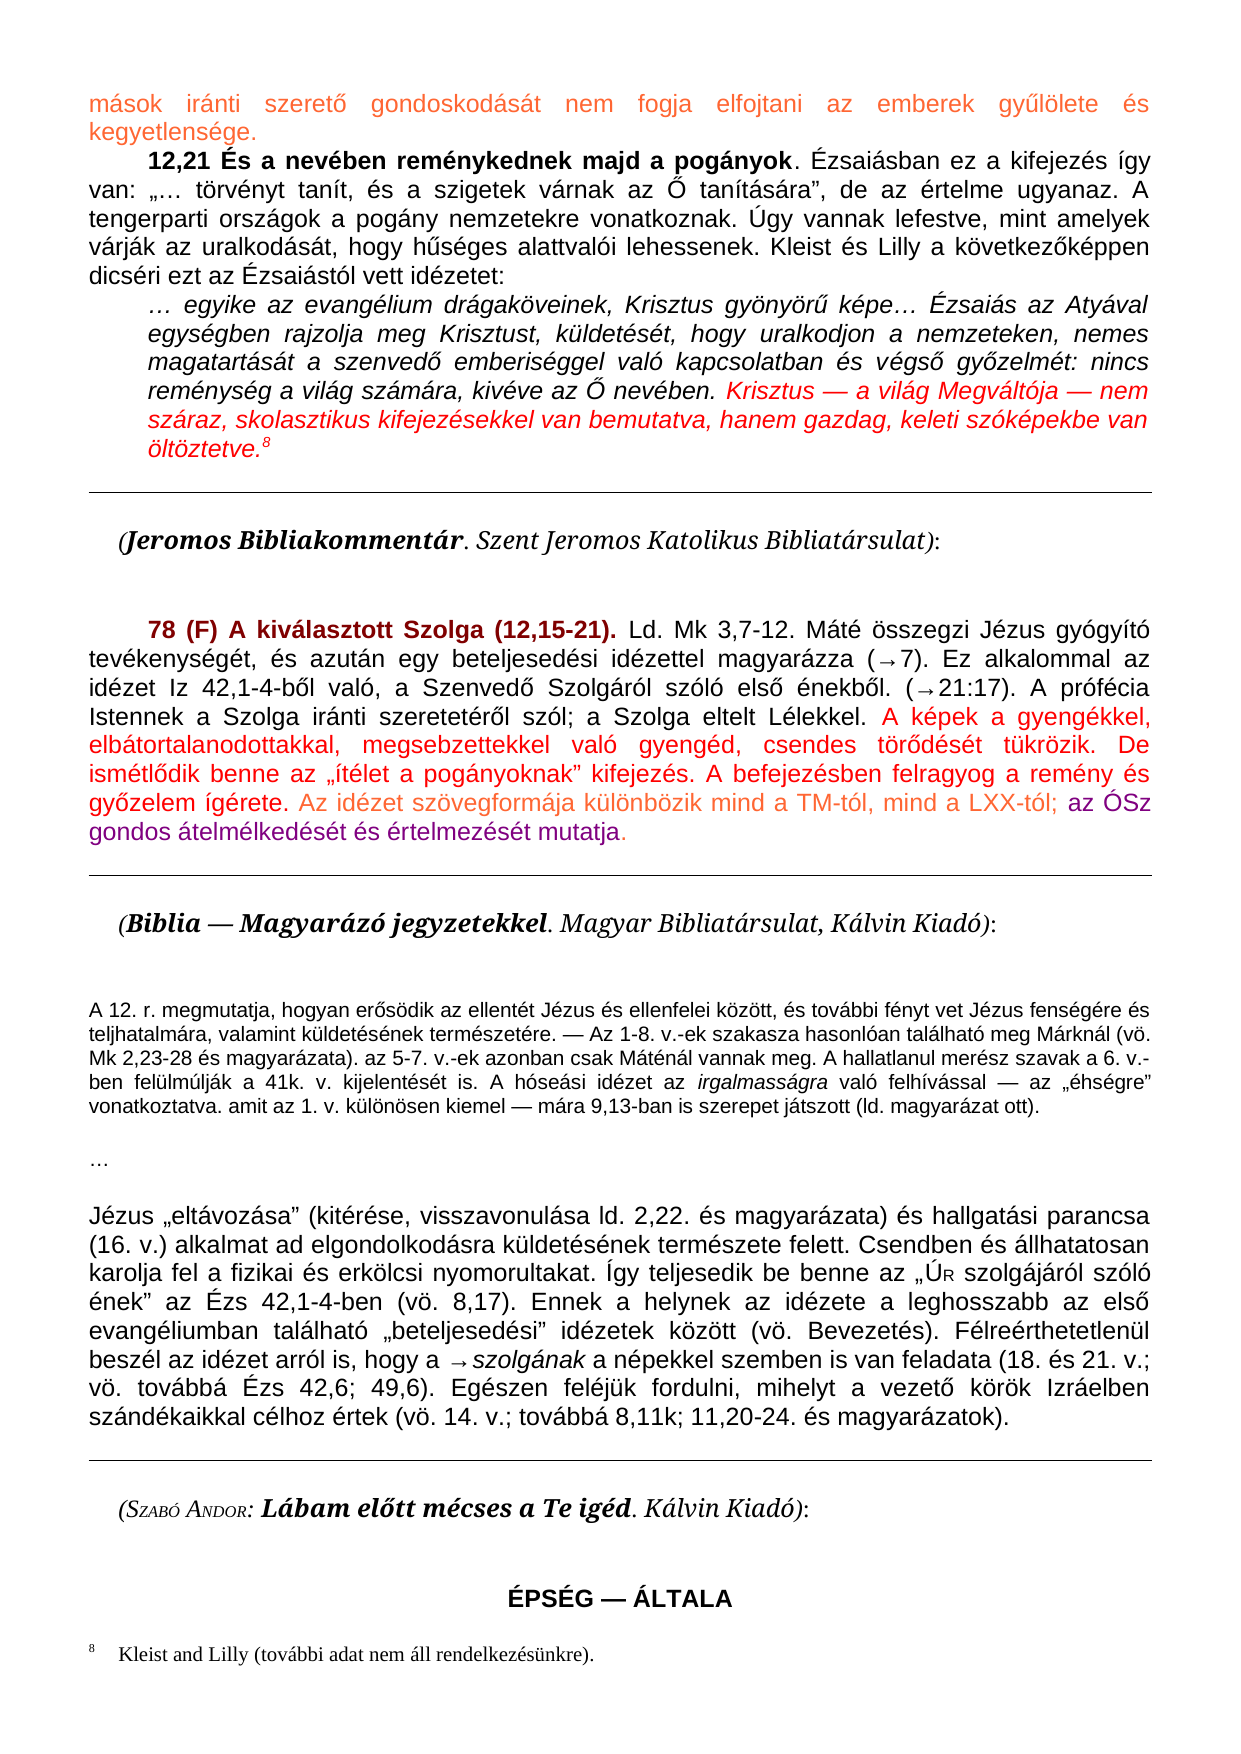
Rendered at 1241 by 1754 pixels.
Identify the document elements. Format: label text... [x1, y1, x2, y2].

text 78 (F) A kiválasztott Szolga (12,15-21). Ld. Mk 3,7-12. Máté összegzi Jézus gyógyító tevékenységét, és azután egy beteljesedési idézettel magyarázza (→7). Ez alkalommal az idézet Iz 42,1-4-ből való, a Szenvedő Szolgáról szóló első énekből. (→21:17). A prófécia Istennek a Szolga iránti szeretetéről szól; a Szolga eltelt Lélekkel. A képek a gyengékkel, elbátortalanodottakkal, megsebzettekkel való gyengéd, csendes törődését tükrözik. De ismétlődik benne az „ítélet a pogányoknak” kifejezés. A befejezésben felragyog a remény és győzelem ígérete. Az idézet szövegformája különbözik mind a TM-tól, mind a LXX-tól; az ÓSz gondos átelmélkedését és értelmezését mutatja. [88, 615, 1152, 845]
text ÉPSÉG — ÁLTALA [88, 1584, 1152, 1612]
text A 12. r. megmutatja, hogyan erősödik az ellentét Jézus és ellenfelei között, és további fényt vet Jézus fenségére és teljhatalmára, valamint küldetésének természetére. ― Az 1-8. v.-ek szakasza hasonlóan található meg Márknál (vö. Mk 2,23-28 és magyarázata). az 5-7. v.-ek azonban csak Máténál vannak meg. A hallatlanul merész szavak a 6. v.-ben felülmúlják a 41k. v. kijelentését is. A hóseási idézet az irgalmasságra való felhívással ― az „éhségre” vonatkoztatva. amit az 1. v. különösen kiemel ― mára 9,13-ban is szerepet játszott (ld. magyarázat ott). [88, 998, 1152, 1118]
text (Szabó Andor: Lábam előtt mécses a Te igéd. Kálvin Kiadó): [88, 1461, 1152, 1554]
text (Biblia — Magyarázó jegyzetekkel. Magyar Bibliatársulat, Kálvin Kiadó): [88, 876, 1152, 969]
text … [88, 1147, 1152, 1171]
text mások iránti szerető gondoskodását nem fogja elfojtani az emberek gyűlölete és kegyetlensége. [88, 88, 1152, 146]
text … egyike az evangélium drágaköveinek, Krisztus gyönyörű képe… Ézsaiás az Atyával egységben rajzolja meg Krisztust, küldetését, hogy uralkodjon a nemzeteken, nemes magatartását a szenvedő emberiséggel való kapcsolatban és végső győzelmét: nincs reménység a világ számára, kivéve az Ő nevében. Krisztus — a világ Megváltója — nem száraz, skolasztikus kifejezésekkel van bemutatva, hanem gazdag, keleti szóképekbe van öltöztetve. [148, 290, 1152, 462]
text Kleist and Lilly (további adat nem áll rendelkezésünkre). [88, 1641, 1152, 1665]
text (Jeromos Bibliakommentár. Szent Jeromos Katolikus Bibliatársulat): [88, 493, 1152, 586]
text 12,21 És a nevében reménykednek majd a pogányok. Ézsaiásban ez a kifejezés így van: „… törvényt tanít, és a szigetek várnak az Ő tanítására”, de az értelme ugyanaz. A tengerparti országok a pogány nemzetekre vonatkoznak. Úgy vannak lefestve, mint amelyek várják az uralkodását, hogy hűséges alattvalói lehessenek. Kleist és Lilly a következőképpen dicséri ezt az Ézsaiástól vett idézetet: [88, 146, 1152, 290]
text Jézus „eltávozása” (kitérése, visszavonulása ld. 2,22. és magyarázata) és hallgatási parancsa (16. v.) alkalmat ad elgondolkodásra küldetésének természete felett. Csendben és állhatatosan karolja fel a fizikai és erkölcsi nyomorultakat. Így teljesedik be benne az „Úr szolgájáról szóló ének” az Ézs 42,1-4-ben (vö. 8,17). Ennek a helynek az idézete a leghosszabb az első evangéliumban található „beteljesedési” idézetek között (vö. Bevezetés). Félreérthetetlenül beszél az idézet arról is, hogy a →szolgának a népekkel szemben is van feladata (18. és 21. v.; vö. továbbá Ézs 42,6; 49,6). Egészen feléjük fordulni, mihelyt a vezető körök Izráelben szándékaikkal célhoz értek (vö. 14. v.; továbbá 8,11k; 11,20-24. és magyarázatok). [88, 1201, 1152, 1431]
